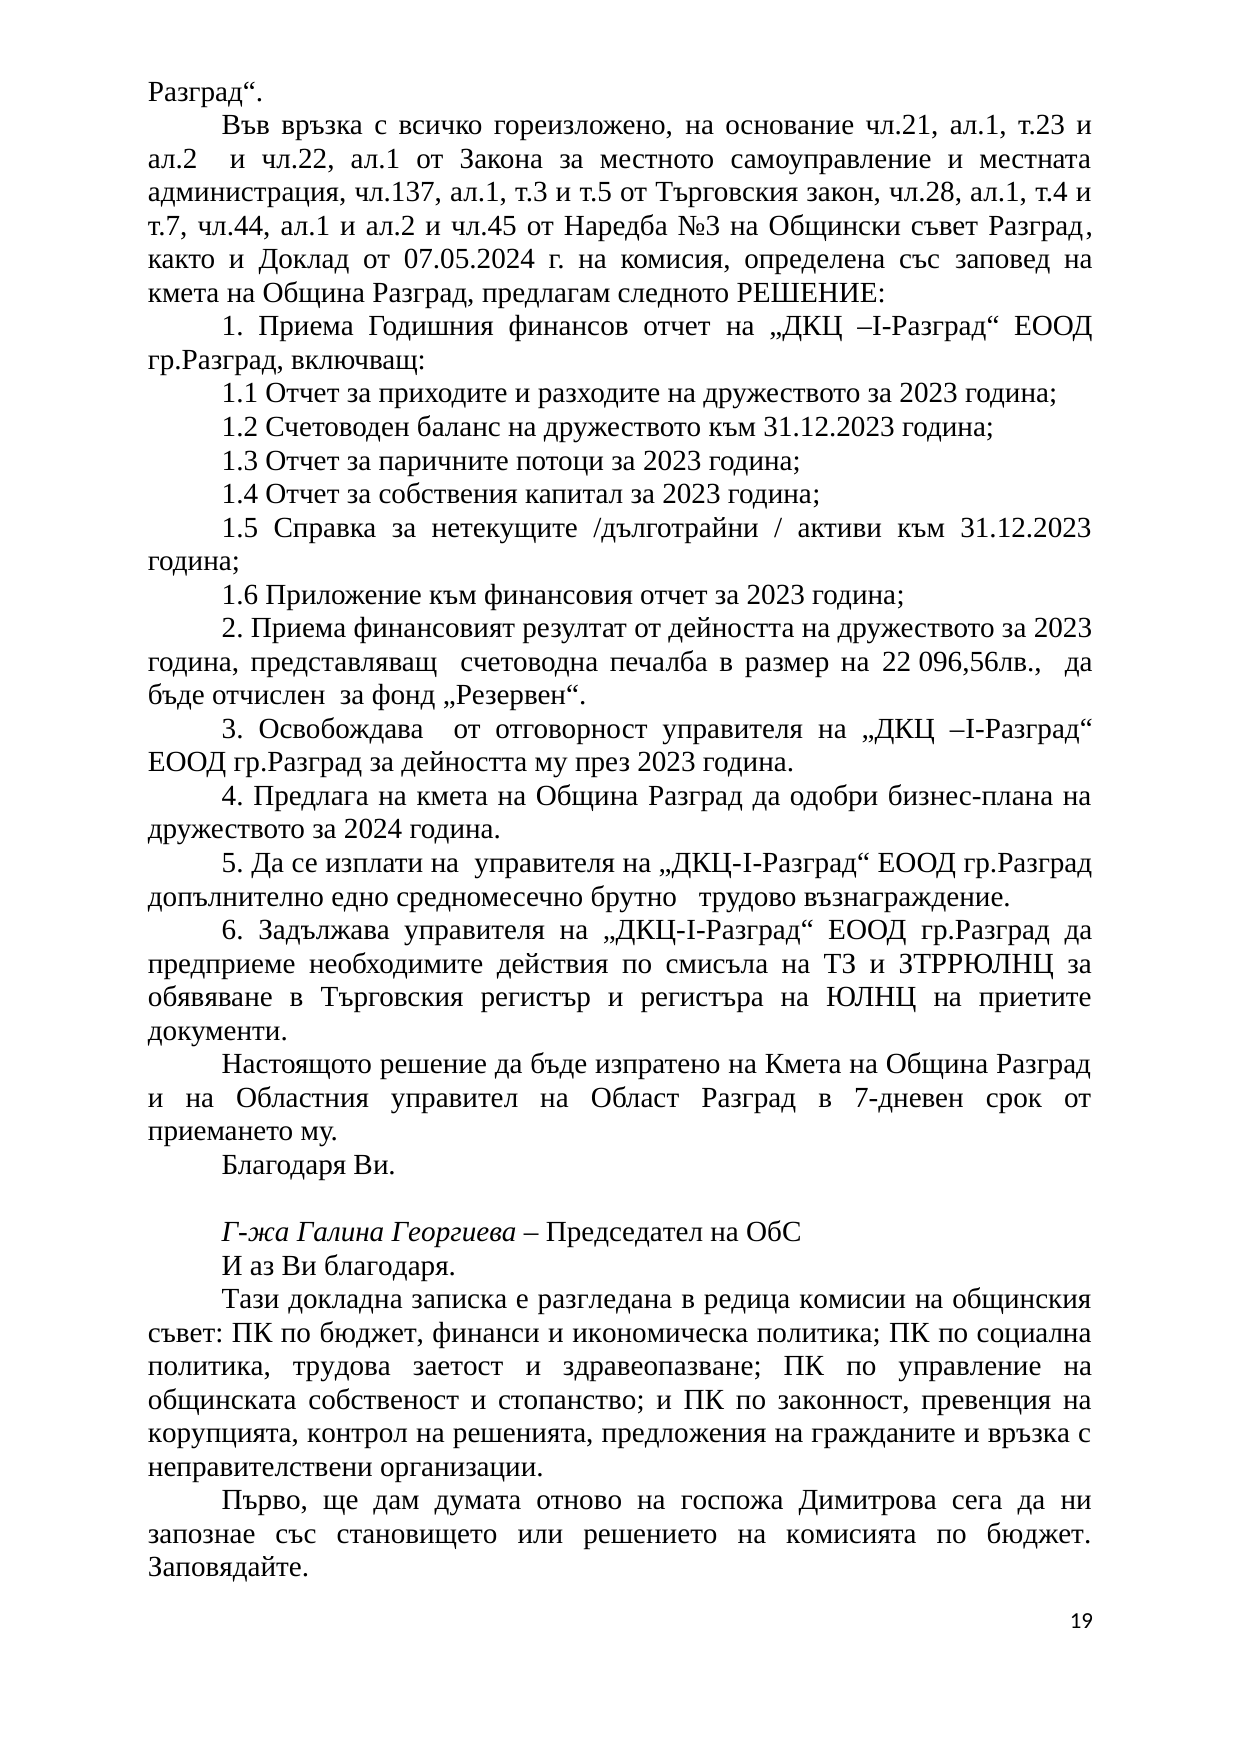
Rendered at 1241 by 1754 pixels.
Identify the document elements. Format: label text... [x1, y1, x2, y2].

text 1.4 Отчет за собствения капитал за 2023 година; [148, 476, 1093, 510]
text И аз Ви благодаря. [148, 1248, 1093, 1281]
text 1.3 Отчет за паричните потоци за 2023 година; [148, 443, 1093, 476]
text Първо, ще дам думата отново на госпожа Димитрова сега да ни запознае със становището или решението на комисията по бюджет. Заповядайте. [148, 1482, 1093, 1583]
text Тази докладна записка е разгледана в редица комисии на общинския съвет: ПК по бюджет, финанси и икономическа политика; ПК по социална политика, трудова заетост и здравеопазване; ПК по управление на общинската собственост и стопанство; и ПК по законност, превенция на корупцията, контрол на решенията, предложения на гражданите и връзка с неправителствени организации. [148, 1281, 1093, 1482]
text Г-жа Галина Георгиева – Председател на ОбС [148, 1214, 1093, 1248]
text 5. Да се изплати на управителя на „ДКЦ-I-Разград“ ЕООД гр.Разград допълнително едно средномесечно брутно трудово възнаграждение. [148, 845, 1093, 912]
text 1.2 Счетоводен баланс на дружеството към 31.12.2023 година; [148, 409, 1093, 443]
text 1.5 Справка за нетекущите /дълготрайни / активи към 31.12.2023 година; [148, 510, 1093, 577]
text Разград“. [148, 74, 1093, 107]
text 2. Приема финансовият резултат от дейността на дружеството за 2023 година, представляващ счетоводна печалба в размер на 22 096,56лв., да бъде отчислен за фонд „Резервен“. [148, 610, 1093, 711]
text Благодаря Ви. [148, 1147, 1093, 1181]
text 1.6 Приложение към финансовия отчет за 2023 година; [148, 577, 1093, 610]
text 6. Задължава управителя на „ДКЦ-I-Разград“ ЕООД гр.Разград да предприеме необходимите действия по смисъла на ТЗ и ЗТРРЮЛНЦ за обявяване в Търговския регистър и регистъра на ЮЛНЦ на приетите документи. [148, 912, 1093, 1046]
text 1.1 Отчет за приходите и разходите на дружеството за 2023 година; [148, 376, 1093, 409]
text Настоящото решение да бъде изпратено на Кмета на Община Разград и на Областния управител на Област Разград в 7-дневен срок от приемането му. [148, 1046, 1093, 1147]
text 4. Предлага на кмета на Община Разград да одобри бизнес-плана на дружеството за 2024 година. [148, 778, 1093, 845]
text Във връзка с всичко гореизложено, на основание чл.21, ал.1, т.23 и ал.2 и чл.22, ал.1 от Закона за местното самоуправление и местната администрация, чл.137, ал.1, т.3 и т.5 от Търговския закон, чл.28, ал.1, т.4 и т.7, чл.44, ал.1 и ал.2 и чл.45 от Наредба №3 на Общински съвет Разград, както и Доклад от 07.05.2024 г. на комисия, определена със заповед на кмета на Община Разград, предлагам следното РЕШЕНИЕ: [148, 107, 1093, 308]
text 1. Приема Годишния финансов отчет на „ДКЦ –I-Разград“ ЕООД гр.Разград, включващ: [148, 308, 1093, 376]
text 3. Освобождава от отговорност управителя на „ДКЦ –I-Разград“ ЕООД гр.Разград за дейността му през 2023 година. [148, 711, 1093, 778]
